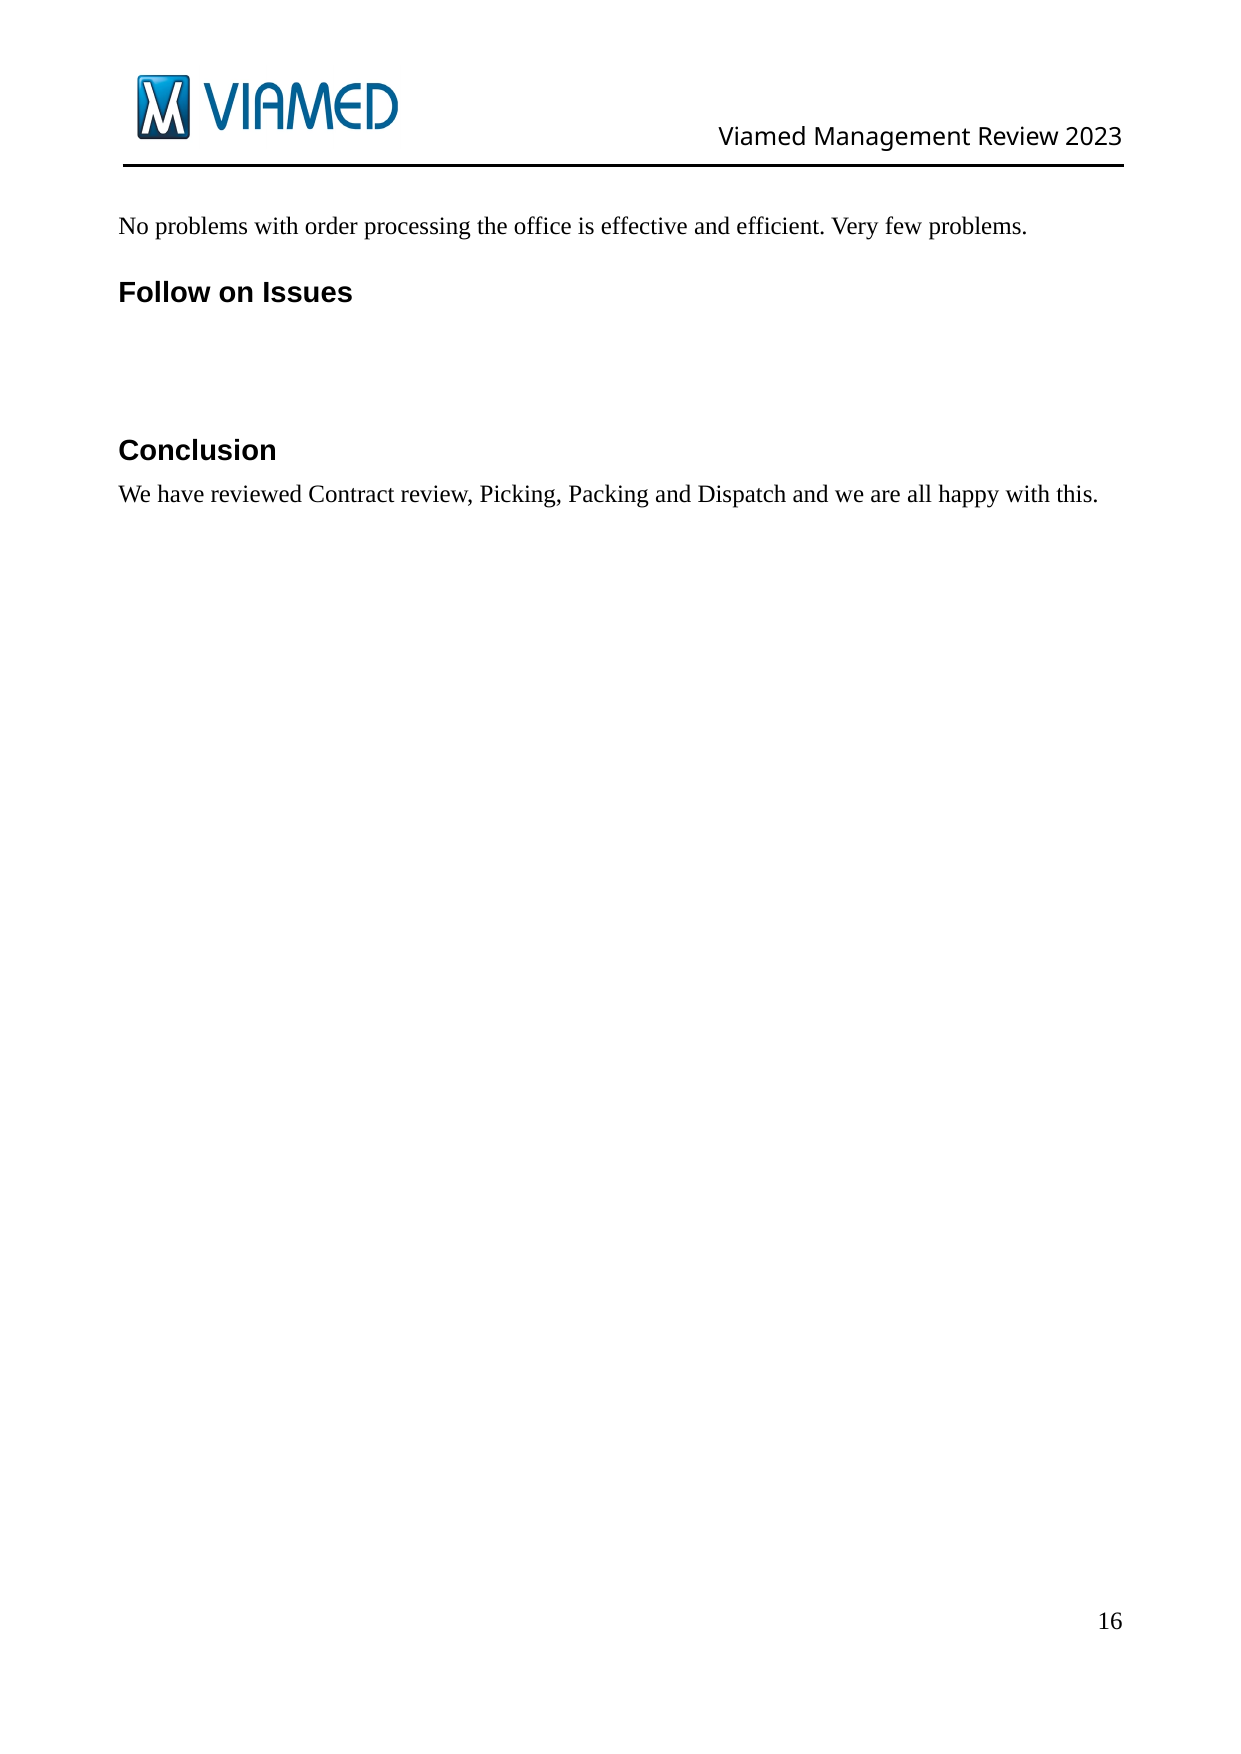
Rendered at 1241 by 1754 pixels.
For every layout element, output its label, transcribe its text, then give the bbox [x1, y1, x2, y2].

subtitle Follow on Issues [118, 274, 1122, 308]
picture [133, 65, 401, 149]
subtitle Conclusion [118, 433, 1122, 467]
text We have reviewed Contract review, Picking, Packing and Dispatch and we are all happy with this. [118, 479, 1122, 508]
text No problems with order processing the office is effective and efficient. Very few problems. [118, 211, 1122, 240]
